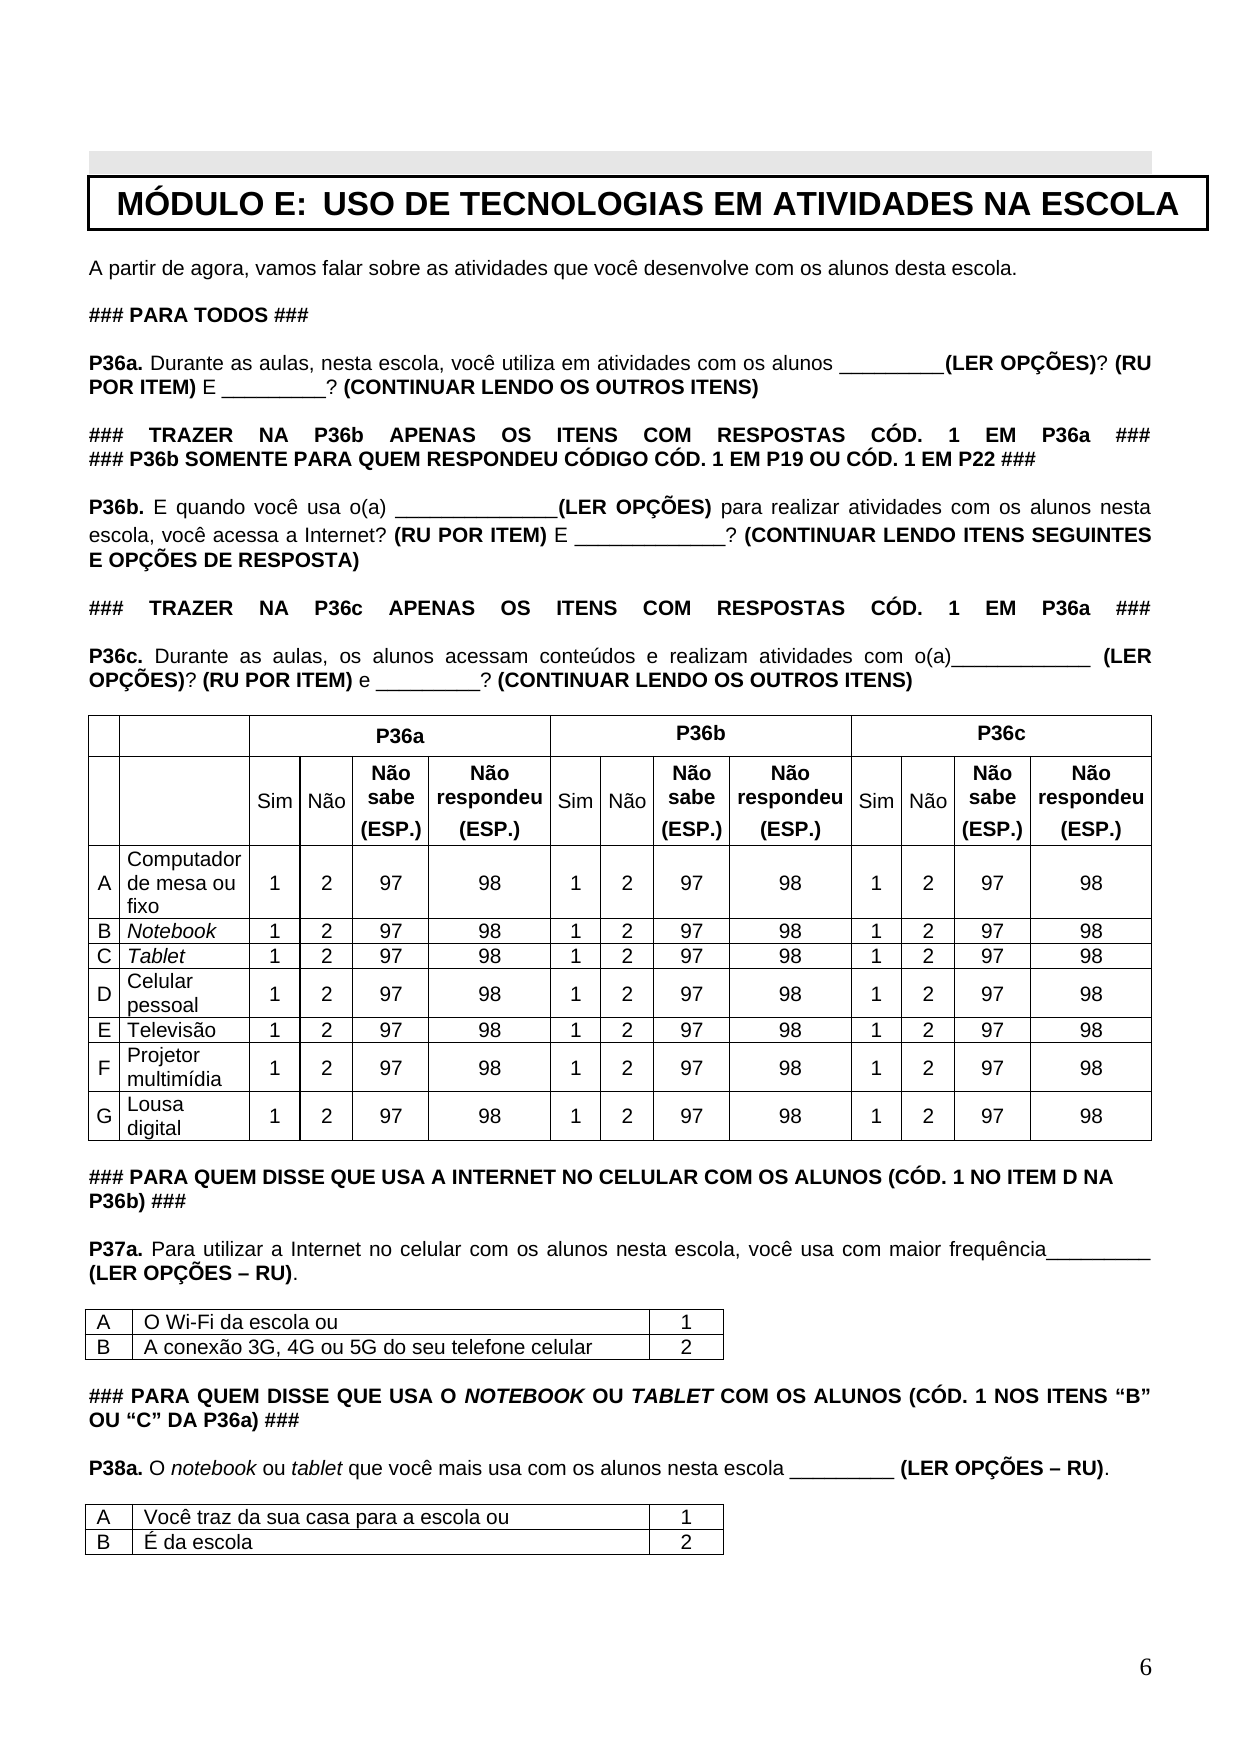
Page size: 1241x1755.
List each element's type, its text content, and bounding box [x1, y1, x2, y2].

text P36c. Durante as aulas, os alunos acessam conteúdos e realizam atividades com o(a)____________ (LER OPÇÕES)? (RU POR ITEM) e _________? (CONTINUAR LENDO OS OUTROS ITENS) [89, 643, 1152, 691]
table_cell 97 [654, 1043, 729, 1091]
table_cell 97 [955, 1043, 1030, 1091]
table_cell 98 [730, 1018, 851, 1042]
table_cell 2 [301, 944, 352, 968]
table_cell G [89, 1092, 119, 1140]
table_cell 2 [301, 969, 352, 1017]
table_cell 97 [955, 846, 1030, 918]
table_header P36b [551, 716, 851, 756]
table_cell 1 [551, 1018, 600, 1042]
table_cell 97 [654, 846, 729, 918]
table_cell 97 [955, 1092, 1030, 1140]
table_cell 2 [902, 1092, 954, 1140]
table_cell Não sabe (ESP.) [654, 757, 729, 845]
table_cell 2 [902, 846, 954, 918]
table_cell 1 [551, 1043, 600, 1091]
table_cell 98 [1031, 969, 1151, 1017]
table_cell 2 [601, 969, 653, 1017]
table_cell F [89, 1043, 119, 1091]
table_cell 97 [955, 969, 1030, 1017]
table_cell Sim [551, 757, 600, 845]
table_cell 1 [250, 919, 299, 943]
table_cell 1 [852, 944, 901, 968]
table_cell 1 [852, 919, 901, 943]
table_cell Sim [250, 757, 299, 845]
table_cell 97 [654, 1092, 729, 1140]
table_cell Notebook [120, 919, 249, 943]
table_cell 1 [852, 846, 901, 918]
table_cell 97 [353, 846, 428, 918]
table_cell 1 [852, 969, 901, 1017]
table_cell 2 [902, 1018, 954, 1042]
table_cell 98 [730, 1092, 851, 1140]
table_cell 2 [301, 919, 352, 943]
table_cell 98 [429, 1043, 550, 1091]
table_header 1 [650, 1505, 723, 1529]
table_cell 98 [1031, 1092, 1151, 1140]
table_header A [86, 1505, 132, 1529]
text A partir de agora, vamos falar sobre as atividades que você desenvolve com os alunos desta escola. [89, 255, 1152, 279]
table_cell 97 [353, 969, 428, 1017]
table_cell 97 [955, 919, 1030, 943]
table_cell 1 [250, 1092, 299, 1140]
table_cell Não respondeu (ESP.) [730, 757, 851, 845]
table_cell 98 [1031, 944, 1151, 968]
table_cell C [89, 944, 119, 968]
table_cell 1 [250, 846, 299, 918]
table_cell 2 [601, 944, 653, 968]
table_cell É da escola [133, 1530, 649, 1554]
table_cell Não [601, 757, 653, 845]
table_cell 1 [250, 944, 299, 968]
table_cell D [89, 969, 119, 1017]
table_cell Não respondeu (ESP.) [1031, 757, 1151, 845]
table_header A [86, 1310, 132, 1334]
table_cell 1 [551, 969, 600, 1017]
table_cell 98 [730, 919, 851, 943]
table_cell 98 [1031, 919, 1151, 943]
table_cell 98 [730, 1043, 851, 1091]
table_cell 2 [601, 846, 653, 918]
text P38a. O notebook ou tablet que você mais usa com os alunos nesta escola _________ (LER OPÇÕES – RU). [89, 1456, 1152, 1480]
table_cell Celular pessoal [120, 969, 249, 1017]
text ### TRAZER NA P36b APENAS OS ITENS COM RESPOSTAS CÓD. 1 EM P36a ### ### P36b SOMENTE PARA QUEM RESPONDEU CÓDIGO CÓD. 1 EM P19 OU CÓD. 1 EM P22 ### [89, 423, 1152, 471]
table_header P36a [250, 716, 550, 756]
table_header MÓDULO E: USO DE TECNOLOGIAS EM ATIVIDADES NA ESCOLA [90, 178, 1206, 228]
table_cell 2 [601, 1043, 653, 1091]
table_cell 2 [301, 1043, 352, 1091]
table_header P36c [852, 716, 1151, 756]
table_cell A [89, 846, 119, 918]
table_cell 1 [250, 1043, 299, 1091]
table_cell 1 [551, 944, 600, 968]
table_cell 1 [551, 919, 600, 943]
table_header Você traz da sua casa para a escola ou [133, 1505, 649, 1529]
table_cell 98 [429, 1092, 550, 1140]
table_cell 1 [250, 969, 299, 1017]
table_cell 2 [902, 969, 954, 1017]
table_cell B [89, 919, 119, 943]
table_header 1 [650, 1310, 723, 1334]
table_cell 97 [654, 1018, 729, 1042]
table_cell 1 [551, 1092, 600, 1140]
table_cell Não sabe (ESP.) [353, 757, 428, 845]
table_cell Lousa digital [120, 1092, 249, 1140]
table_cell 97 [353, 1092, 428, 1140]
table_cell B [86, 1335, 132, 1359]
table_cell 97 [353, 919, 428, 943]
table_cell 98 [730, 846, 851, 918]
table_cell 98 [429, 969, 550, 1017]
table_cell 98 [730, 944, 851, 968]
table_cell Não sabe (ESP.) [955, 757, 1030, 845]
table_cell 97 [654, 969, 729, 1017]
table_cell Televisão [120, 1018, 249, 1042]
table_cell Não [902, 757, 954, 845]
table_cell Não respondeu (ESP.) [429, 757, 550, 845]
table_cell 98 [730, 969, 851, 1017]
text ### PARA QUEM DISSE QUE USA O NOTEBOOK OU TABLET COM OS ALUNOS (CÓD. 1 NOS ITENS “B” OU “C” DA P36a) ### [89, 1384, 1152, 1432]
table_cell 2 [301, 846, 352, 918]
table_cell 2 [301, 1092, 352, 1140]
text P37a. Para utilizar a Internet no celular com os alunos nesta escola, você usa com maior frequência_________ (LER OPÇÕES – RU). [89, 1237, 1152, 1285]
text P36a. Durante as aulas, nesta escola, você utiliza em atividades com os alunos _________(LER OPÇÕES)? (RU POR ITEM) E _________? (CONTINUAR LENDO OS OUTROS ITENS) [89, 351, 1152, 399]
table_cell 2 [601, 1018, 653, 1042]
table_cell 98 [1031, 1018, 1151, 1042]
table_cell 97 [353, 944, 428, 968]
table_cell 98 [429, 846, 550, 918]
text ### TRAZER NA P36c APENAS OS ITENS COM RESPOSTAS CÓD. 1 EM P36a ### [89, 596, 1152, 643]
table_cell 97 [353, 1043, 428, 1091]
table_cell 1 [250, 1018, 299, 1042]
table_header O Wi-Fi da escola ou [133, 1310, 649, 1334]
table_cell 2 [650, 1530, 723, 1554]
table_cell 2 [301, 1018, 352, 1042]
table_cell 2 [902, 1043, 954, 1091]
table_cell Projetor multimídia [120, 1043, 249, 1091]
table_cell [120, 757, 249, 845]
table_cell 97 [955, 944, 1030, 968]
text P36b. E quando você usa o(a) ______________(LER OPÇÕES) para realizar atividades com os alunos nesta escola, você acessa a Internet? (RU POR ITEM) E _____________? (CONTINUAR LENDO ITENS SEGUINTES E OPÇÕES DE RESPOSTA) [89, 495, 1152, 572]
table_cell 2 [902, 919, 954, 943]
table_header [89, 716, 119, 756]
table_cell 1 [852, 1018, 901, 1042]
table_cell E [89, 1018, 119, 1042]
table_cell 97 [654, 944, 729, 968]
table_cell 98 [429, 919, 550, 943]
text ### PARA TODOS ### [89, 303, 1152, 327]
table_cell Sim [852, 757, 901, 845]
table_cell 98 [1031, 846, 1151, 918]
table_cell 98 [429, 944, 550, 968]
table_cell B [86, 1530, 132, 1554]
table_cell Computador de mesa ou fixo [120, 846, 249, 918]
table_cell 2 [650, 1335, 723, 1359]
table_cell Não [301, 757, 352, 845]
table_header [120, 716, 249, 756]
table_cell 2 [601, 1092, 653, 1140]
table_cell 1 [852, 1043, 901, 1091]
table_cell 97 [955, 1018, 1030, 1042]
table_cell 2 [601, 919, 653, 943]
table_cell 1 [551, 846, 600, 918]
text ### PARA QUEM DISSE QUE USA A INTERNET NO CELULAR COM OS ALUNOS (CÓD. 1 NO ITEM D NA P36b) ### [89, 1165, 1152, 1213]
table_cell 2 [902, 944, 954, 968]
table_cell A conexão 3G, 4G ou 5G do seu telefone celular [133, 1335, 649, 1359]
table_cell [89, 757, 119, 845]
table_cell Tablet [120, 944, 249, 968]
table_cell 1 [852, 1092, 901, 1140]
table_cell 97 [353, 1018, 428, 1042]
table_cell 98 [429, 1018, 550, 1042]
table_cell 98 [1031, 1043, 1151, 1091]
table_cell 97 [654, 919, 729, 943]
